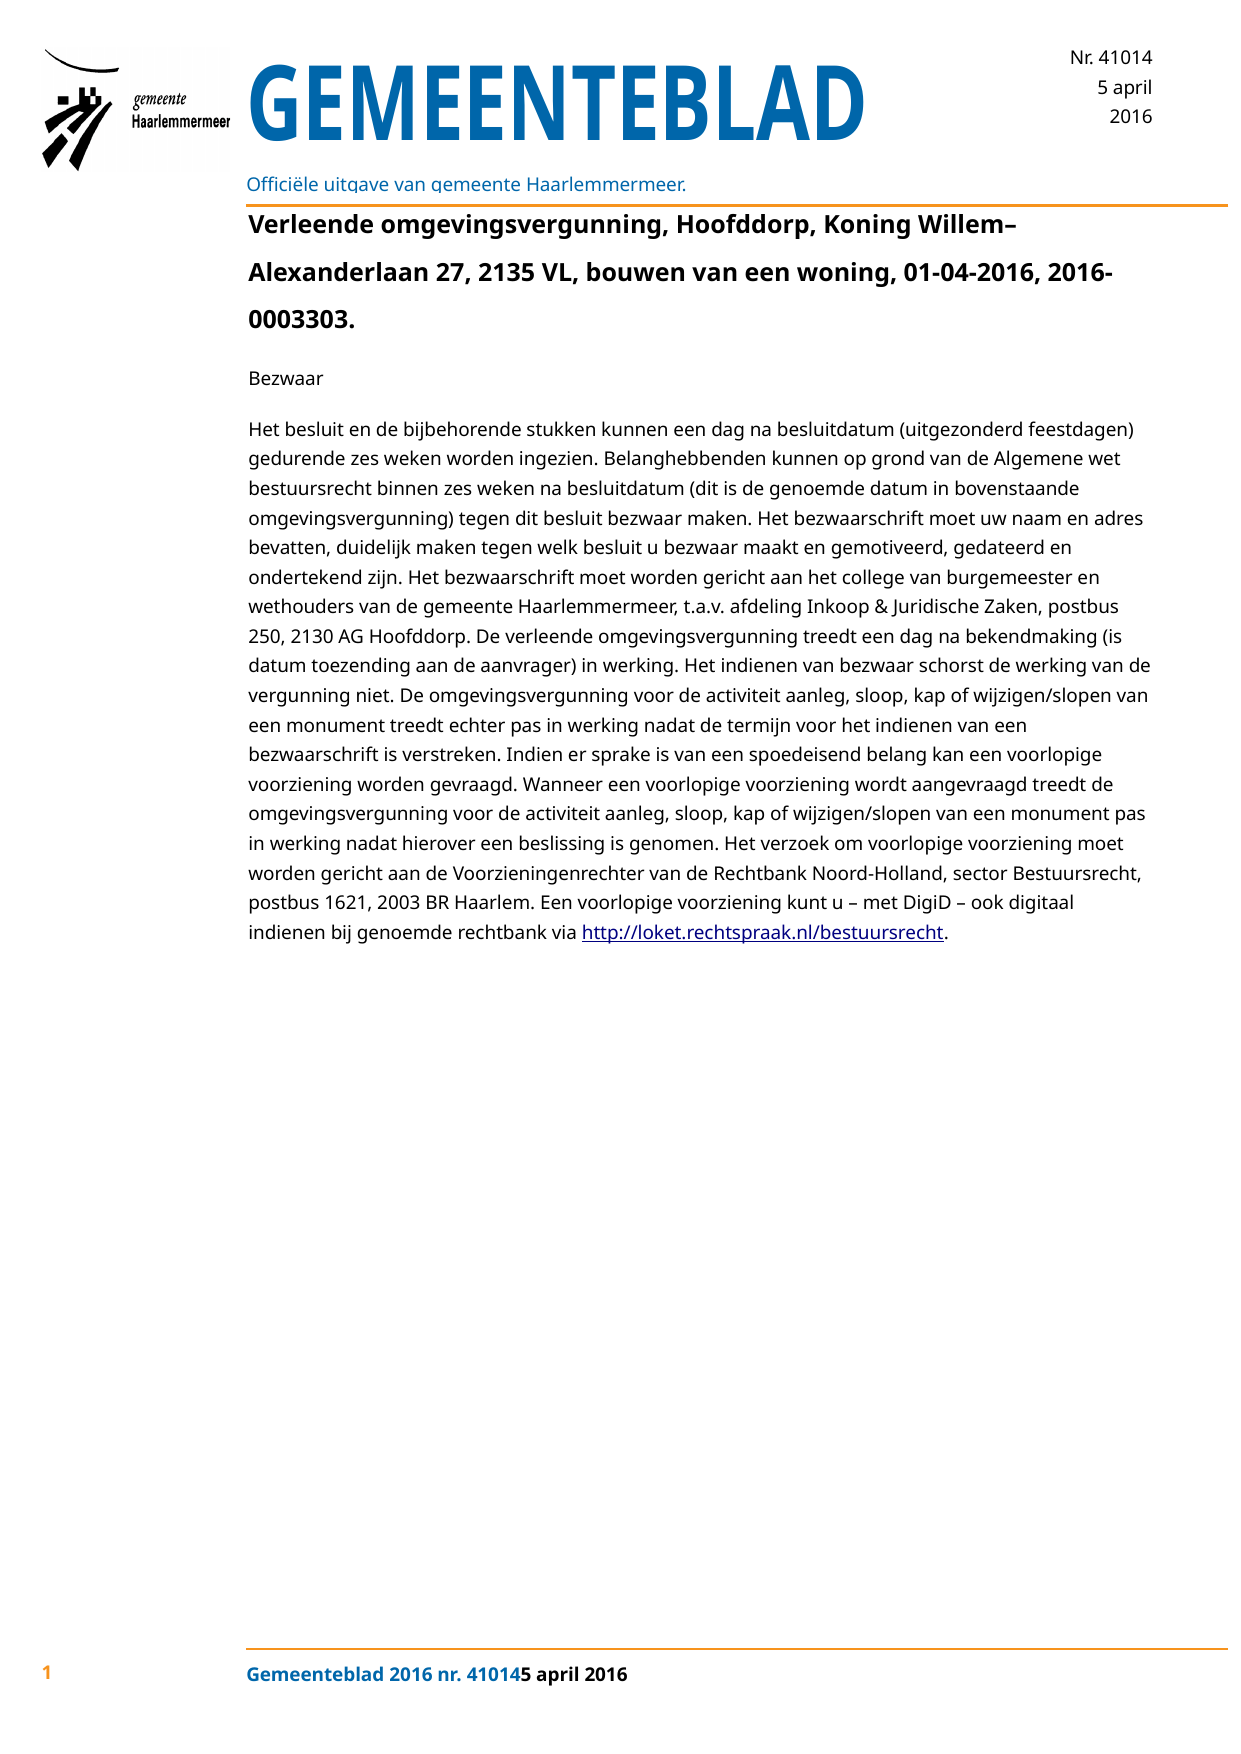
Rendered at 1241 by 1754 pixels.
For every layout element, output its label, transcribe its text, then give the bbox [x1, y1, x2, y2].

picture [41, 47, 231, 172]
text Verleende omgevingsvergunning, Hoofddorp, Koning Willem–Alexanderlaan 27, 2135 VL, bouwen van een woning, 01-04-2016, 2016-0003303. [248, 207, 1152, 336]
text Bezwaar [248, 366, 1152, 391]
text Het besluit en de bijbehorende stukken kunnen een dag na besluitdatum (uitgezonderd feestdagen) gedurende zes weken worden ingezien. Belanghebbenden kunnen op grond van de Algemene wet bestuursrecht binnen zes weken na besluitdatum (dit is de genoemde datum in bovenstaande omgevingsvergunning) tegen dit besluit bezwaar maken. Het bezwaarschrift moet uw naam en adres bevatten, duidelijk maken tegen welk besluit u bezwaar maakt en gemotiveerd, gedateerd en ondertekend zijn. Het bezwaarschrift moet worden gericht aan het college van burgemeester en wethouders van de gemeente Haarlemmermeer, t.a.v. afdeling Inkoop & Juridische Zaken, postbus 250, 2130 AG Hoofddorp. De verleende omgevingsvergunning treedt een dag na bekendmaking (is datum toezending aan de aanvrager) in werking. Het indienen van bezwaar schorst de werking van de vergunning niet. De omgevingsvergunning voor de activiteit aanleg, sloop, kap of wijzigen/slopen van een monument treedt echter pas in werking nadat de termijn voor het indienen van een bezwaarschrift is verstreken. Indien er sprake is van een spoedeisend belang kan een voorlopige voorziening worden gevraagd. Wanneer een voorlopige voorziening wordt aangevraagd treedt de omgevingsvergunning voor de activiteit aanleg, sloop, kap of wijzigen/slopen van een monument pas in werking nadat hierover een beslissing is genomen. Het verzoek om voorlopige voorziening moet worden gericht aan de Voorzieningenrechter van de Rechtbank Noord-Holland, sector Bestuursrecht, postbus 1621, 2003 BR Haarlem. Een voorlopige voorziening kunt u – met DigiD – ook digitaal indienen bij genoemde rechtbank via http://loket.rechtspraak.nl/bestuursrecht. [248, 416, 1152, 944]
